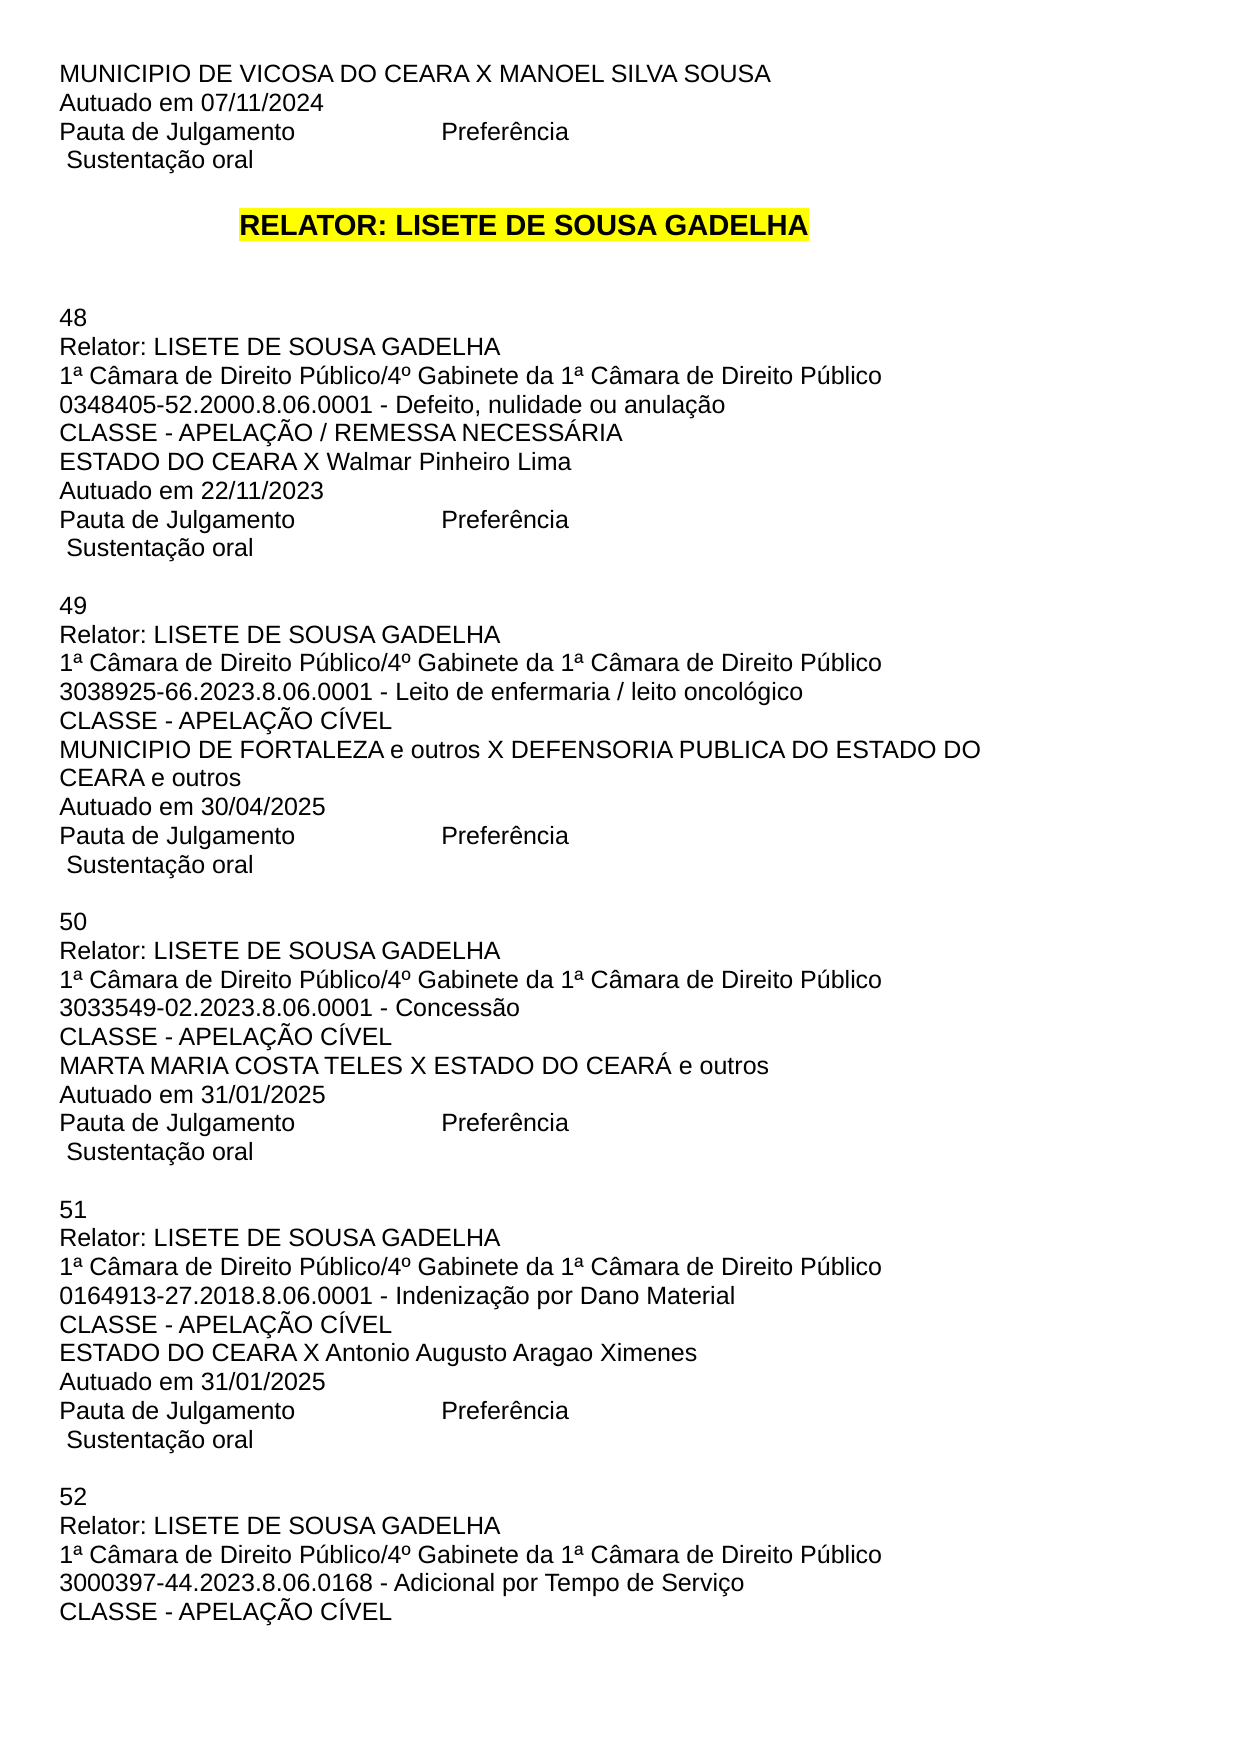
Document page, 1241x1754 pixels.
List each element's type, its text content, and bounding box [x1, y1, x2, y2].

text Relator: LISETE DE SOUSA GADELHA [59, 332, 989, 361]
text 50 [59, 907, 989, 936]
text Autuado em 31/01/2025 [59, 1080, 989, 1108]
text ESTADO DO CEARA X Walmar Pinheiro Lima [59, 447, 989, 476]
text 52 [59, 1482, 989, 1511]
text Sustentação oral [59, 1425, 989, 1453]
text Relator: LISETE DE SOUSA GADELHA [59, 1511, 989, 1540]
text Pauta de Julgamento Preferência [59, 1396, 989, 1425]
text 3000397-44.2023.8.06.0168 - Adicional por Tempo de Serviço [59, 1568, 989, 1597]
text MUNICIPIO DE VICOSA DO CEARA X MANOEL SILVA SOUSA [59, 59, 989, 88]
text 49 [59, 591, 989, 620]
text Sustentação oral [59, 850, 989, 878]
text Relator: LISETE DE SOUSA GADELHA [59, 936, 989, 965]
text 1ª Câmara de Direito Público/4º Gabinete da 1ª Câmara de Direito Público [59, 1540, 989, 1568]
text Pauta de Julgamento Preferência [59, 1108, 989, 1137]
text 1ª Câmara de Direito Público/4º Gabinete da 1ª Câmara de Direito Público [59, 1252, 989, 1281]
text 0348405-52.2000.8.06.0001 - Defeito, nulidade ou anulação [59, 390, 989, 418]
text Relator: LISETE DE SOUSA GADELHA [59, 1223, 989, 1252]
text Pauta de Julgamento Preferência [59, 821, 989, 850]
text Autuado em 30/04/2025 [59, 792, 989, 821]
text Autuado em 31/01/2025 [59, 1367, 989, 1396]
text ESTADO DO CEARA X Antonio Augusto Aragao Ximenes [59, 1338, 989, 1367]
text Pauta de Julgamento Preferência [59, 505, 989, 533]
text CLASSE - APELAÇÃO CÍVEL [59, 1310, 989, 1338]
text Sustentação oral [59, 1137, 989, 1166]
text 1ª Câmara de Direito Público/4º Gabinete da 1ª Câmara de Direito Público [59, 361, 989, 390]
text Sustentação oral [59, 145, 989, 174]
text CLASSE - APELAÇÃO CÍVEL [59, 1597, 989, 1626]
text Sustentação oral [59, 533, 989, 562]
text CLASSE - APELAÇÃO CÍVEL [59, 1022, 989, 1051]
text CLASSE - APELAÇÃO / REMESSA NECESSÁRIA [59, 418, 989, 447]
text Autuado em 22/11/2023 [59, 476, 989, 505]
text 1ª Câmara de Direito Público/4º Gabinete da 1ª Câmara de Direito Público [59, 648, 989, 677]
text 0164913-27.2018.8.06.0001 - Indenização por Dano Material [59, 1281, 989, 1310]
text 48 [59, 303, 989, 332]
text MUNICIPIO DE FORTALEZA e outros X DEFENSORIA PUBLICA DO ESTADO DO CEARA e outros [59, 735, 989, 792]
text 3038925-66.2023.8.06.0001 - Leito de enfermaria / leito oncológico [59, 677, 989, 706]
text RELATOR: LISETE DE SOUSA GADELHA [59, 208, 989, 241]
text 1ª Câmara de Direito Público/4º Gabinete da 1ª Câmara de Direito Público [59, 965, 989, 993]
text 3033549-02.2023.8.06.0001 - Concessão [59, 993, 989, 1022]
text MARTA MARIA COSTA TELES X ESTADO DO CEARÁ e outros [59, 1051, 989, 1080]
text CLASSE - APELAÇÃO CÍVEL [59, 706, 989, 735]
text 51 [59, 1195, 989, 1223]
text Pauta de Julgamento Preferência [59, 117, 989, 145]
text Relator: LISETE DE SOUSA GADELHA [59, 620, 989, 648]
text Autuado em 07/11/2024 [59, 88, 989, 117]
